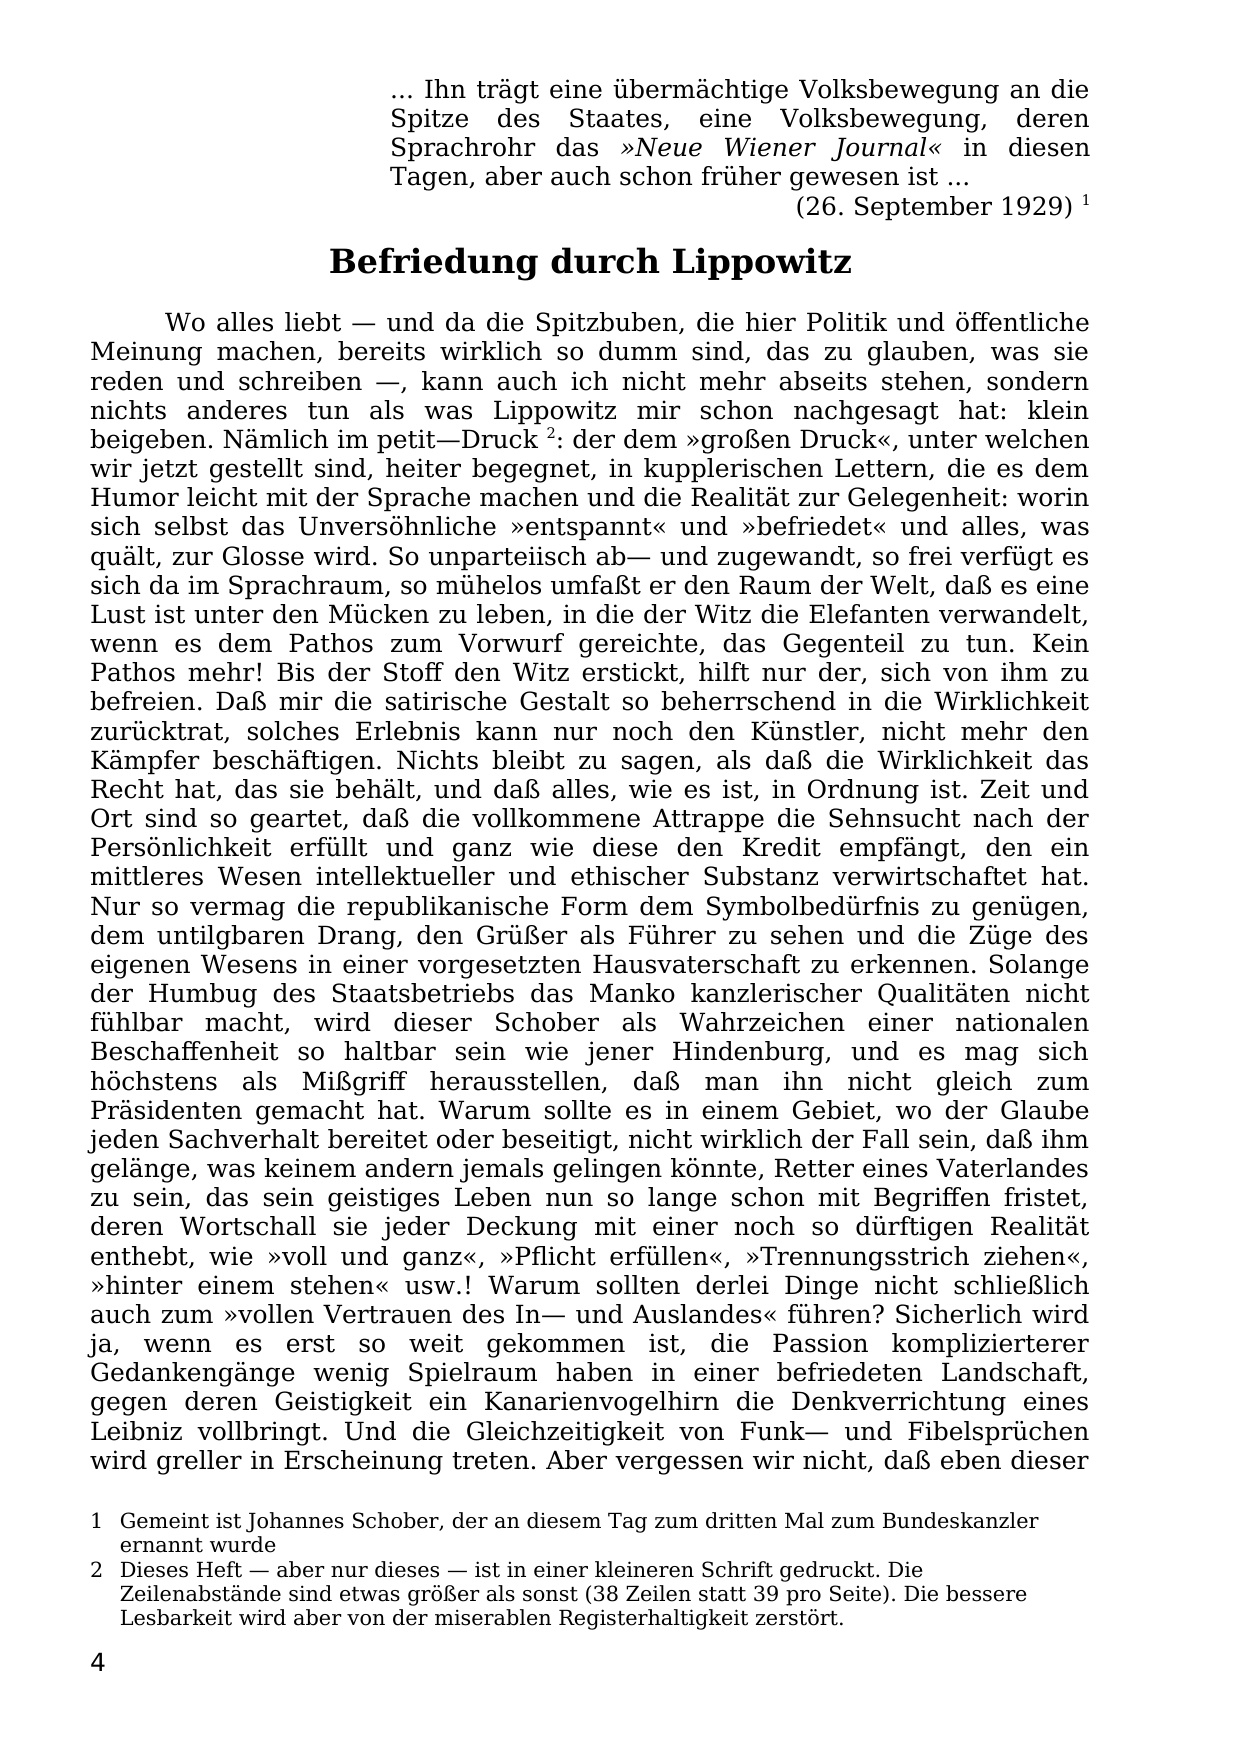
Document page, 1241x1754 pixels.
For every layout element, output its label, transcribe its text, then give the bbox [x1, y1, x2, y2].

text Befriedung durch Lippowitz [90, 221, 1091, 281]
text ... Ihn trägt eine übermächtige Volksbewegung an die Spitze des Staates, eine Volksbewegung, deren Sprachrohr das »Neue Wiener Journal« in diesen Tagen, aber auch schon früher gewesen ist ... [390, 75, 1091, 192]
text Dieses Heft — aber nur dieses — ist in einer kleineren Schrift gedruckt. Die Zeilenabstände sind etwas größer als sonst (38 Zeilen statt 39 pro Seite). Die bessere Lesbarkeit wird aber von der miserablen Registerhaltigkeit zerstört. [90, 1558, 1091, 1631]
text (26. September 1929) [390, 192, 1091, 221]
text Wo alles liebt — und da die Spitzbuben, die hier Politik und öffentliche Meinung machen, bereits wirklich so dumm sind, das zu glauben, was sie reden und schreiben —, kann auch ich nicht mehr abseits stehen, sondern nichts anderes tun als was Lippowitz mir schon nachgesagt hat: klein beigeben. Nämlich im petit—Druck : der dem »großen Druck«, unter welchen wir jetzt gestellt sind, heiter begegnet, in kupplerischen Lettern, die es dem Humor leicht mit der Sprache machen und die Realität zur Gelegenheit: worin sich selbst das Unversöhnliche »entspannt« und »befriedet« und alles, was quält, zur Glosse wird. So unparteiisch ab— und zugewandt, so frei verfügt es sich da im Sprachraum, so mühelos umfaßt er den Raum der Welt, daß es eine Lust ist unter den Mücken zu leben, in die der Witz die Elefanten verwandelt, wenn es dem Pathos zum Vorwurf gereichte, das Gegenteil zu tun. Kein Pathos mehr! Bis der Stoff den Witz erstickt, hilft nur der, sich von ihm zu befreien. Daß mir die satirische Gestalt so beherrschend in die Wirklichkeit zurücktrat, solches Erlebnis kann nur noch den Künstler, nicht mehr den Kämpfer beschäftigen. Nichts bleibt zu sagen, als daß die Wirklichkeit das Recht hat, das sie behält, und daß alles, wie es ist, in Ordnung ist. Zeit und Ort sind so geartet, daß die vollkommene Attrappe die Sehnsucht nach der Persönlichkeit erfüllt und ganz wie diese den Kredit empfängt, den ein mittleres Wesen intellektueller und ethischer Substanz verwirtschaftet hat. Nur so vermag die republikanische Form dem Symbolbedürfnis zu genügen, dem untilgbaren Drang, den Grüßer als Führer zu sehen und die Züge des eigenen Wesens in einer vorgesetzten Hausvaterschaft zu erkennen. Solange der Humbug des Staatsbetriebs das Manko kanzlerischer Qualitäten nicht fühlbar macht, wird dieser Schober als Wahrzeichen einer nationalen Beschaffenheit so haltbar sein wie jener Hindenburg, und es mag sich höchstens als Mißgriff herausstellen, daß man ihn nicht gleich zum Präsidenten gemacht hat. Warum sollte es in einem Gebiet, wo der Glaube jeden Sachverhalt bereitet oder beseitigt, nicht wirklich der Fall sein, daß ihm gelänge, was keinem andern jemals gelingen könnte, Retter eines Vaterlandes zu sein, das sein geistiges Leben nun so lange schon mit Begriffen fristet, deren Wortschall sie jeder Deckung mit einer noch so dürftigen Realität enthebt, wie »voll und ganz«, »Pflicht erfüllen«, »Trennungsstrich ziehen«, »hinter einem stehen« usw.! Warum sollten derlei Dinge nicht schließlich auch zum »vollen Vertrauen des In— und Auslandes« führen? Sicherlich wird ja, wenn es erst so weit gekommen ist, die Passion komplizierterer Gedankengänge wenig Spielraum haben in einer befriedeten Landschaft, gegen deren Geistigkeit ein Kanarienvogelhirn die Denkverrichtung eines Leibniz vollbringt. Und die Gleichzeitigkeit von Funk— und Fibelsprüchen wird greller in Erscheinung treten. Aber vergessen wir nicht, daß eben dieser [90, 281, 1091, 1475]
text Gemeint ist Johannes Schober, der an diesem Tag zum dritten Mal zum Bundeskanzler ernannt wurde [90, 1509, 1091, 1558]
